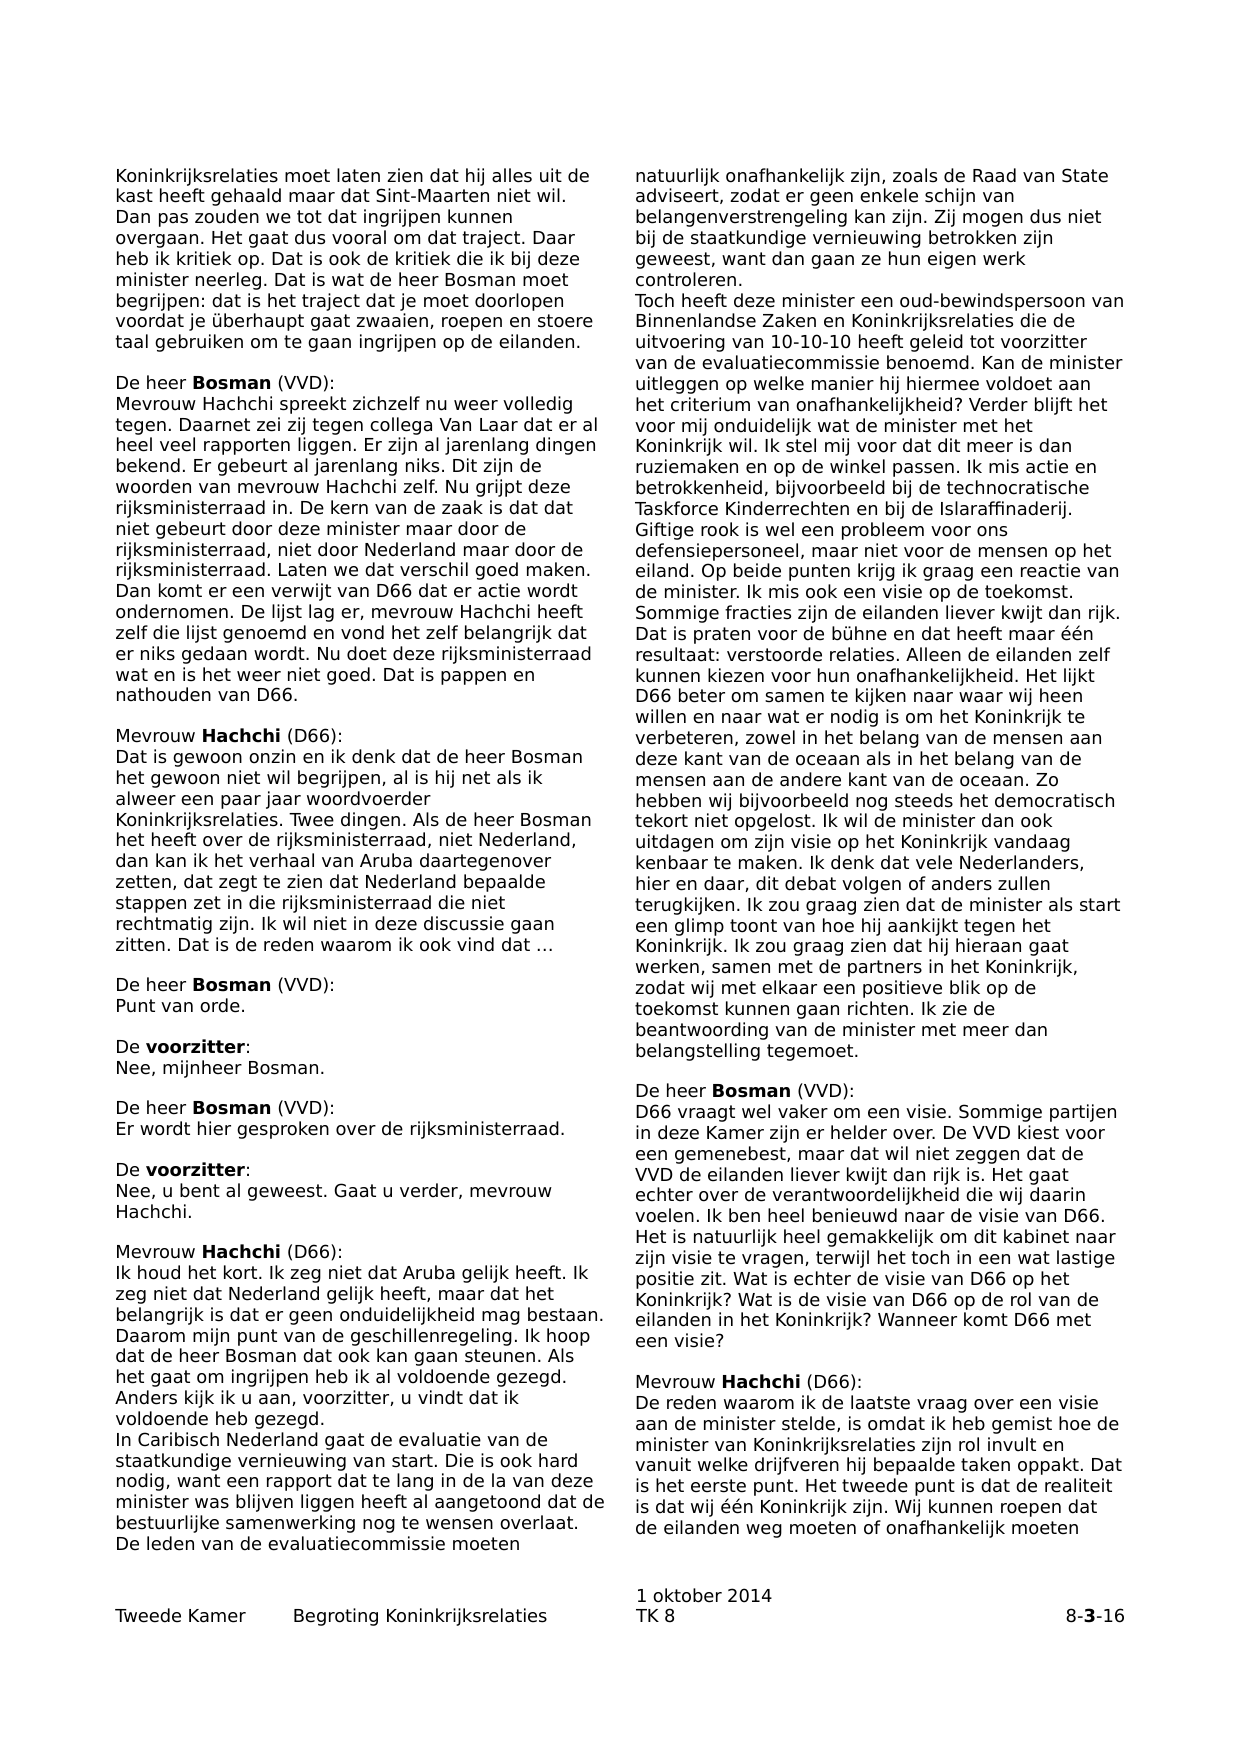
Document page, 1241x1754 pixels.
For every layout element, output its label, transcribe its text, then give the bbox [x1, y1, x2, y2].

text Er wordt hier gesproken over de rijksministerraad. [115, 1119, 605, 1140]
text Mevrouw Hachchi (D66): [115, 1242, 605, 1263]
text Toch heeft deze minister een oud-bewindspersoon van Binnenlandse Zaken en Koninkrijksrelaties die de uitvoering van 10-10-10 heeft geleid tot voorzitter van de evaluatiecommissie benoemd. Kan de minister uitleggen op welke manier hij hiermee voldoet aan het criterium van onafhankelijkheid? Verder blijft het voor mij onduidelijk wat de minister met het Koninkrijk wil. Ik stel mij voor dat dit meer is dan ruziemaken en op de winkel passen. Ik mis actie en betrokkenheid, bijvoorbeeld bij de technocratische Taskforce Kinderrechten en bij de Islaraffinaderij. Giftige rook is wel een probleem voor ons defensiepersoneel, maar niet voor de mensen op het eiland. Op beide punten krijg ik graag een reactie van de minister. Ik mis ook een visie op de toekomst. Sommige fracties zijn de eilanden liever kwijt dan rijk. Dat is praten voor de bühne en dat heeft maar één resultaat: verstoorde relaties. Alleen de eilanden zelf kunnen kiezen voor hun onafhankelijkheid. Het lijkt D66 beter om samen te kijken naar waar wij heen willen en naar wat er nodig is om het Koninkrijk te verbeteren, zowel in het belang van de mensen aan deze kant van de oceaan als in het belang van de mensen aan de andere kant van de oceaan. Zo hebben wij bijvoorbeeld nog steeds het democratisch tekort niet opgelost. Ik wil de minister dan ook uitdagen om zijn visie op het Koninkrijk vandaag kenbaar te maken. Ik denk dat vele Nederlanders, hier en daar, dit debat volgen of anders zullen terugkijken. Ik zou graag zien dat de minister als start een glimp toont van hoe hij aankijkt tegen het Koninkrijk. Ik zou graag zien dat hij hieraan gaat werken, samen met de partners in het Koninkrijk, zodat wij met elkaar een positieve blik op de toekomst kunnen gaan richten. Ik zie de beantwoording van de minister met meer dan belangstelling tegemoet. [635, 290, 1125, 1061]
text Mevrouw Hachchi spreekt zichzelf nu weer volledig tegen. Daarnet zei zij tegen collega Van Laar dat er al heel veel rapporten liggen. Er zijn al jarenlang dingen bekend. Er gebeurt al jarenlang niks. Dit zijn de woorden van mevrouw Hachchi zelf. Nu grijpt deze rijksministerraad in. De kern van de zaak is dat dat niet gebeurt door deze minister maar door de rijksministerraad, niet door Nederland maar door de rijksministerraad. Laten we dat verschil goed maken. Dan komt er een verwijt van D66 dat er actie wordt ondernomen. De lijst lag er, mevrouw Hachchi heeft zelf die lijst genoemd en vond het zelf belangrijk dat er niks gedaan wordt. Nu doet deze rijksministerraad wat en is het weer niet goed. Dat is pappen en nathouden van D66. [115, 393, 605, 706]
text Punt van orde. [115, 996, 605, 1017]
text Mevrouw Hachchi (D66): [115, 726, 605, 747]
text De heer Bosman (VVD): [635, 1081, 1125, 1102]
text Nee, mijnheer Bosman. [115, 1057, 605, 1078]
text D66 vraagt wel vaker om een visie. Sommige partijen in deze Kamer zijn er helder over. De VVD kiest voor een gemenebest, maar dat wil niet zeggen dat de VVD de eilanden liever kwijt dan rijk is. Het gaat echter over de verantwoordelijkheid die wij daarin voelen. Ik ben heel benieuwd naar de visie van D66. Het is natuurlijk heel gemakkelijk om dit kabinet naar zijn visie te vragen, terwijl het toch in een wat lastige positie zit. Wat is echter de visie van D66 op het Koninkrijk? Wat is de visie van D66 op de rol van de eilanden in het Koninkrijk? Wanneer komt D66 met een visie? [635, 1102, 1125, 1352]
text De reden waarom ik de laatste vraag over een visie aan de minister stelde, is omdat ik heb gemist hoe de minister van Koninkrijksrelaties zijn rol invult en vanuit welke drijfveren hij bepaalde taken oppakt. Dat is het eerste punt. Het tweede punt is dat de realiteit is dat wij één Koninkrijk zijn. Wij kunnen roepen dat de eilanden weg moeten of onafhankelijk moeten [635, 1393, 1125, 1538]
text Mevrouw Hachchi (D66): [635, 1372, 1125, 1393]
text In Caribisch Nederland gaat de evaluatie van de staatkundige vernieuwing van start. Die is ook hard nodig, want een rapport dat te lang in de la van deze minister was blijven liggen heeft al aangetoond dat de bestuurlijke samenwerking nog te wensen overlaat. De leden van de evaluatiecommissie moeten [115, 1429, 605, 1554]
text De voorzitter: [115, 1037, 605, 1057]
text Dat is gewoon onzin en ik denk dat de heer Bosman het gewoon niet wil begrijpen, al is hij net als ik alweer een paar jaar woordvoerder Koninkrijksrelaties. Twee dingen. Als de heer Bosman het heeft over de rijksministerraad, niet Nederland, dan kan ik het verhaal van Aruba daartegenover zetten, dat zegt te zien dat Nederland bepaalde stappen zet in die rijksministerraad die niet rechtmatig zijn. Ik wil niet in deze discussie gaan zitten. Dat is de reden waarom ik ook vind dat … [115, 747, 605, 955]
text Ik houd het kort. Ik zeg niet dat Aruba gelijk heeft. Ik zeg niet dat Nederland gelijk heeft, maar dat het belangrijk is dat er geen onduidelijkheid mag bestaan. Daarom mijn punt van de geschillenregeling. Ik hoop dat de heer Bosman dat ook kan gaan steunen. Als het gaat om ingrijpen heb ik al voldoende gezegd. Anders kijk ik u aan, voorzitter, u vindt dat ik voldoende heb gezegd. [115, 1263, 605, 1429]
text Koninkrijksrelaties moet laten zien dat hij alles uit de kast heeft gehaald maar dat Sint-Maarten niet wil. Dan pas zouden we tot dat ingrijpen kunnen overgaan. Het gaat dus vooral om dat traject. Daar heb ik kritiek op. Dat is ook de kritiek die ik bij deze minister neerleg. Dat is wat de heer Bosman moet begrijpen: dat is het traject dat je moet doorlopen voordat je überhaupt gaat zwaaien, roepen en stoere taal gebruiken om te gaan ingrijpen op de eilanden. [115, 165, 605, 353]
text De heer Bosman (VVD): [115, 1098, 605, 1119]
text De heer Bosman (VVD): [115, 373, 605, 393]
text natuurlijk onafhankelijk zijn, zoals de Raad van State adviseert, zodat er geen enkele schijn van belangenverstrengeling kan zijn. Zij mogen dus niet bij de staatkundige vernieuwing betrokken zijn geweest, want dan gaan ze hun eigen werk controleren. [635, 165, 1125, 290]
text Nee, u bent al geweest. Gaat u verder, mevrouw Hachchi. [115, 1181, 605, 1222]
text De voorzitter: [115, 1160, 605, 1181]
text De heer Bosman (VVD): [115, 975, 605, 996]
